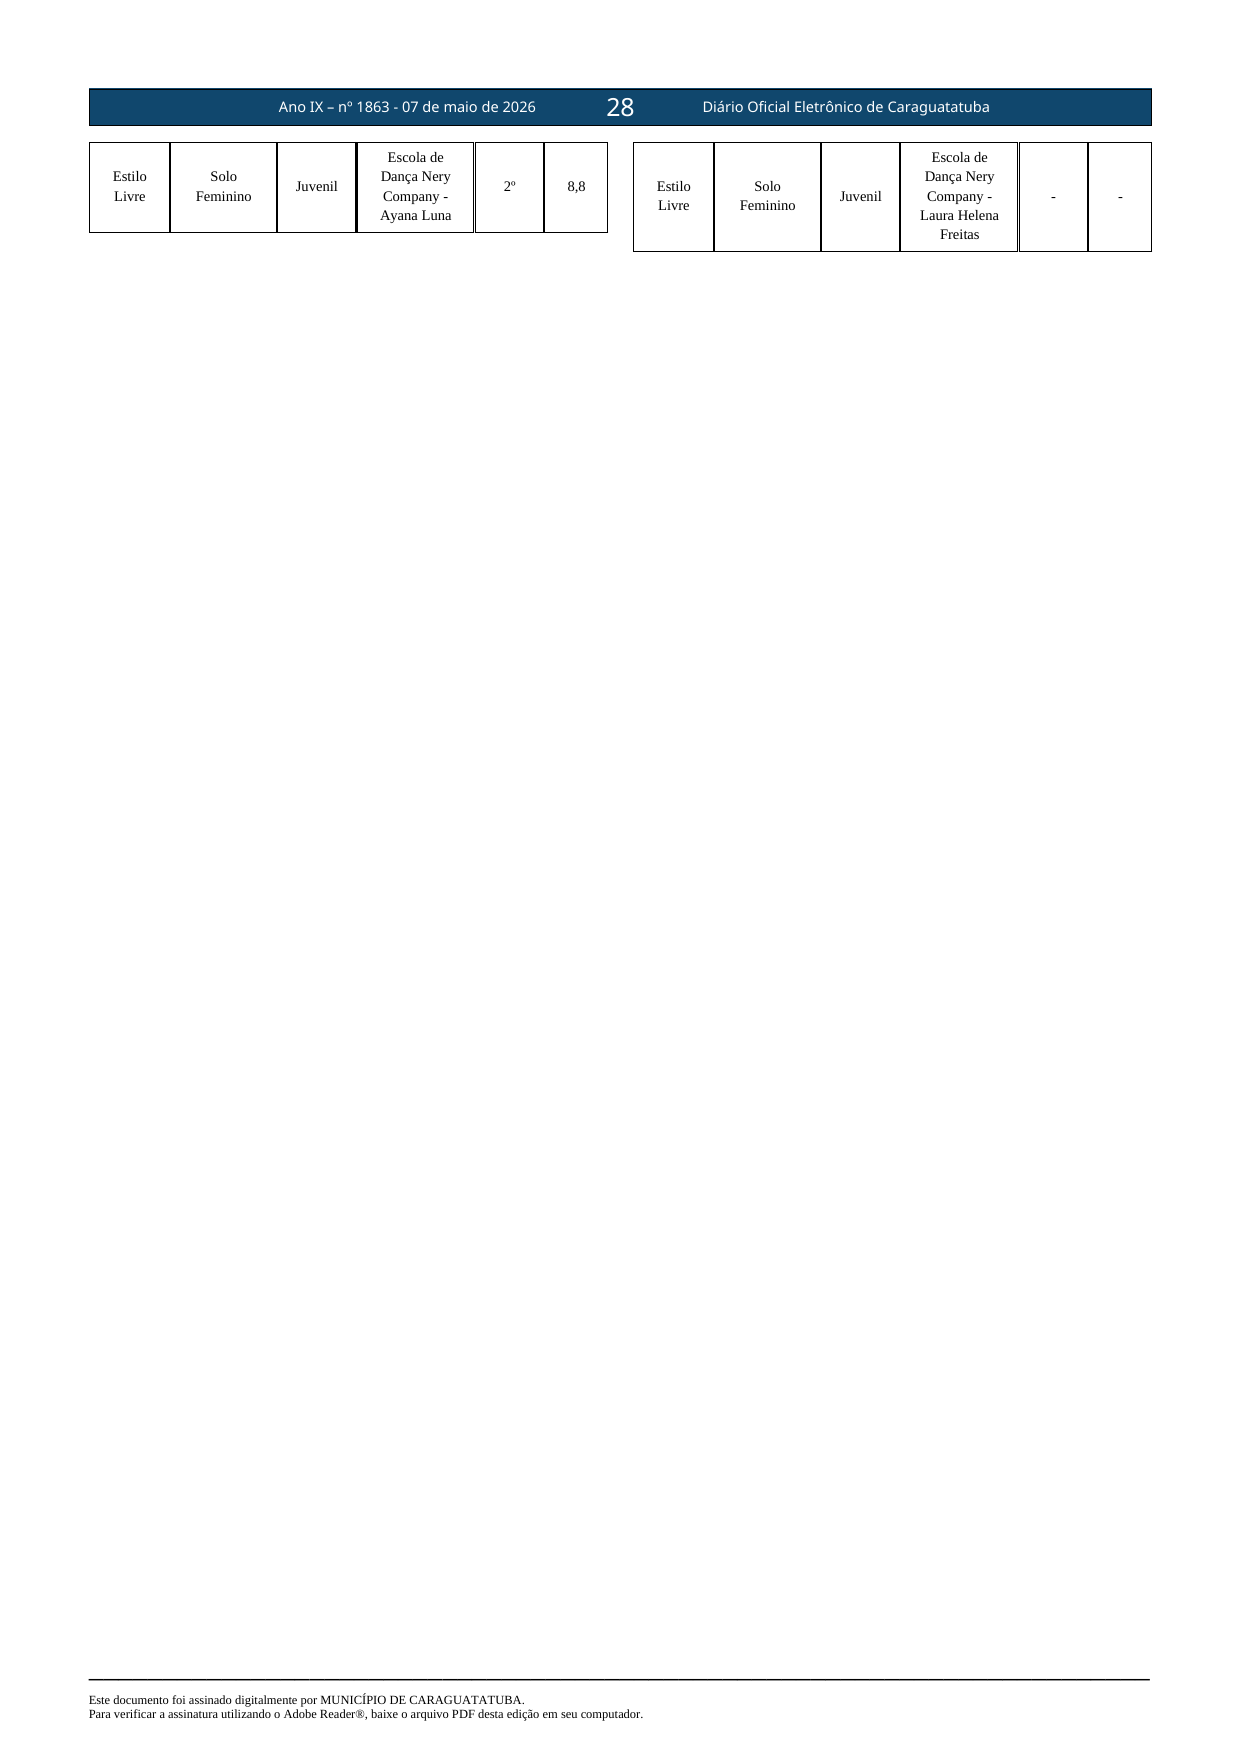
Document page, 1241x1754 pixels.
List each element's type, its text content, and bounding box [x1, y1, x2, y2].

table_cell Estilo Livre [634, 143, 713, 251]
table_cell - [1089, 143, 1151, 251]
table_cell Juvenil [278, 143, 355, 232]
table_cell Escola de Dança Nery Company - Ayana Luna [358, 143, 473, 232]
table_cell Escola de Dança Nery Company -Laura Helena Freitas [901, 143, 1017, 251]
table_cell 2º [476, 143, 543, 232]
table_cell Estilo Livre [90, 143, 169, 232]
table_cell 8,8 [545, 143, 607, 232]
table_cell Solo Feminino [715, 143, 820, 251]
table_cell - [1020, 143, 1087, 251]
table_cell Juvenil [822, 143, 899, 251]
table_cell Solo Feminino [171, 143, 276, 232]
